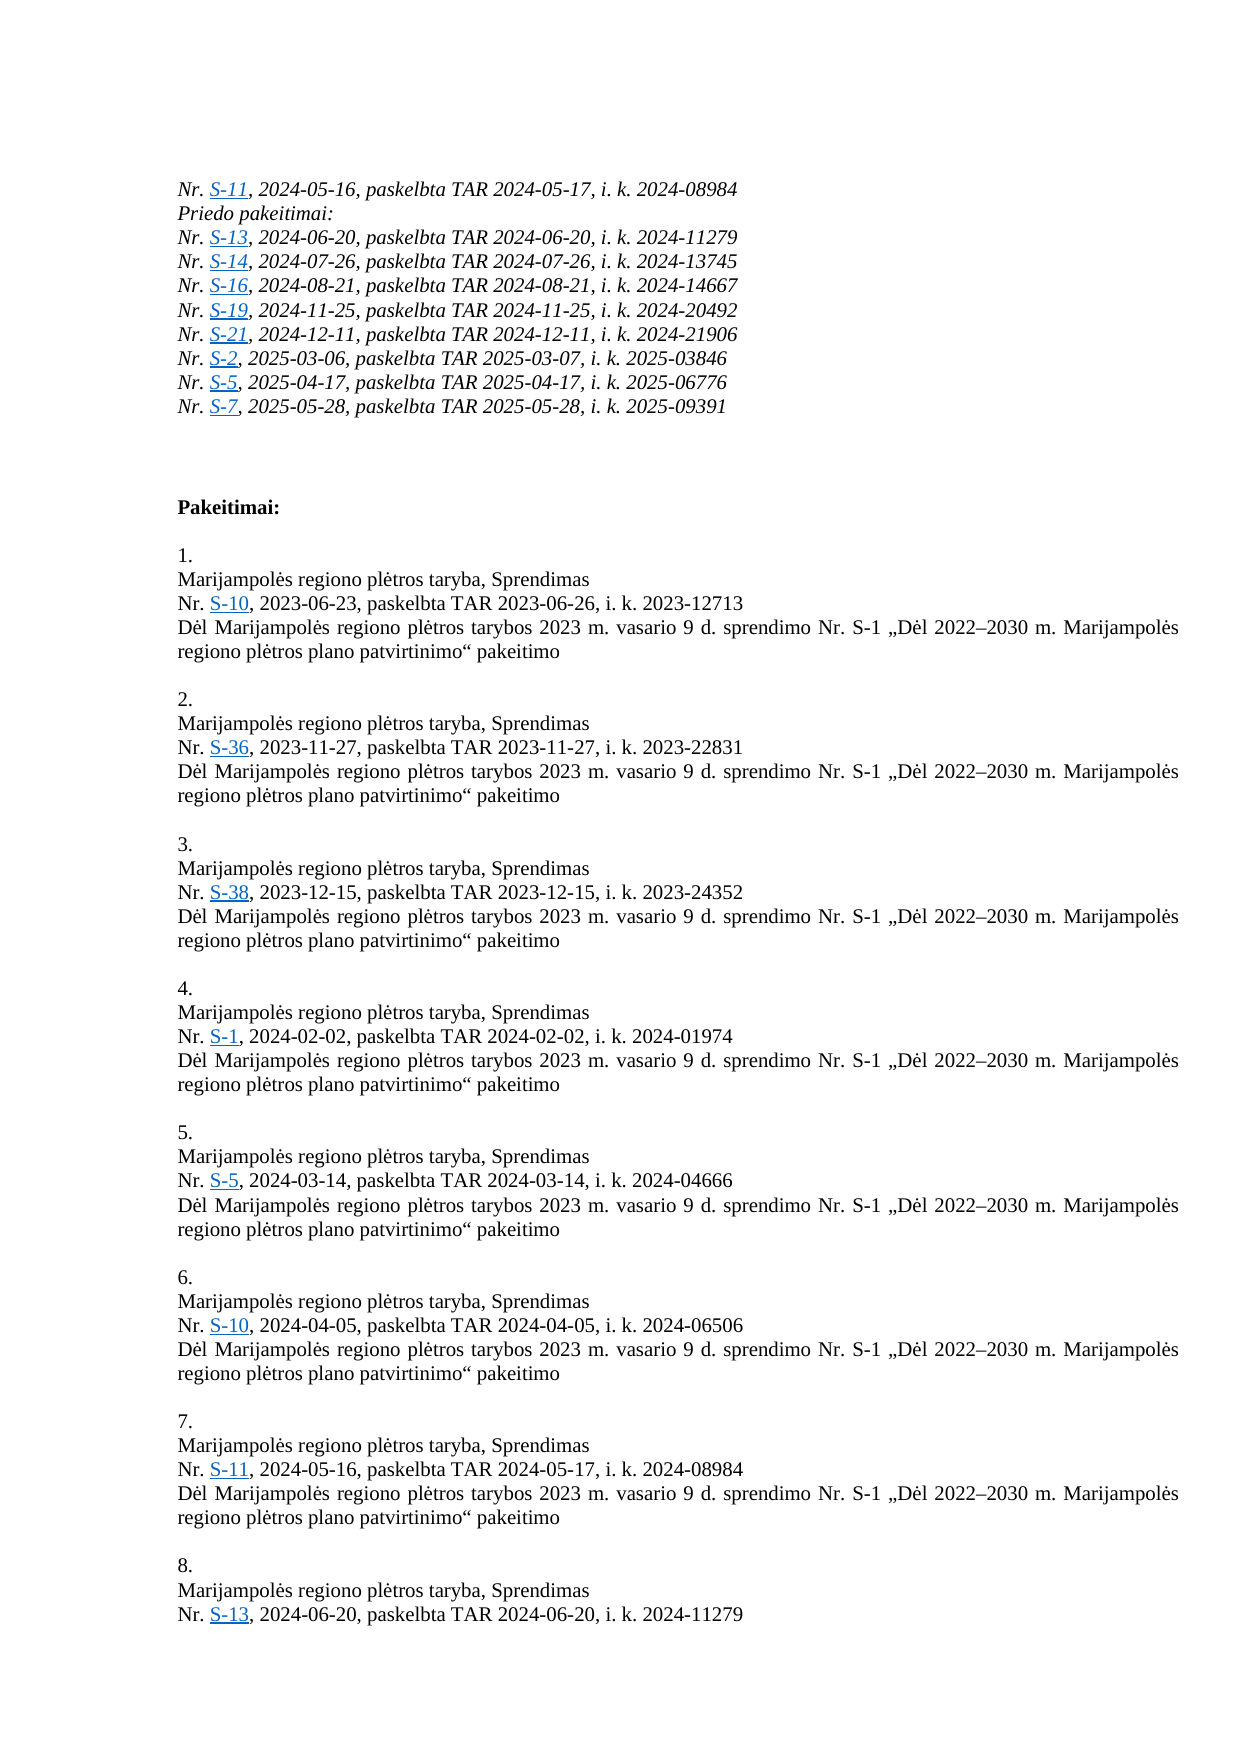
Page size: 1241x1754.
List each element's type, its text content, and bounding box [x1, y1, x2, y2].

text Nr. S-11, 2024-05-16, paskelbta TAR 2024-05-17, i. k. 2024-08984 [177, 177, 1181, 201]
text Nr. S-7, 2025-05-28, paskelbta TAR 2025-05-28, i. k. 2025-09391 [177, 394, 1181, 418]
text Nr. S-10, 2023-06-23, paskelbta TAR 2023-06-26, i. k. 2023-12713 [177, 591, 1181, 615]
text Priedo pakeitimai: [177, 201, 1181, 225]
text Dėl Marijampolės regiono plėtros tarybos 2023 m. vasario 9 d. sprendimo Nr. S-1 „Dėl 2022–2030 m. Marijampolės regiono plėtros plano patvirtinimo“ pakeitimo [177, 1192, 1181, 1241]
text Nr. S-13, 2024-06-20, paskelbta TAR 2024-06-20, i. k. 2024-11279 [177, 225, 1181, 249]
text 5. [177, 1120, 1181, 1144]
text Nr. S-11, 2024-05-16, paskelbta TAR 2024-05-17, i. k. 2024-08984 [177, 1457, 1181, 1481]
text Dėl Marijampolės regiono plėtros tarybos 2023 m. vasario 9 d. sprendimo Nr. S-1 „Dėl 2022–2030 m. Marijampolės regiono plėtros plano patvirtinimo“ pakeitimo [177, 1337, 1181, 1385]
text Nr. S-13, 2024-06-20, paskelbta TAR 2024-06-20, i. k. 2024-11279 [177, 1602, 1181, 1626]
text Nr. S-19, 2024-11-25, paskelbta TAR 2024-11-25, i. k. 2024-20492 [177, 297, 1181, 322]
text 8. [177, 1553, 1181, 1577]
text Nr. S-14, 2024-07-26, paskelbta TAR 2024-07-26, i. k. 2024-13745 [177, 249, 1181, 273]
text Pakeitimai: [177, 495, 1181, 519]
text Marijampolės regiono plėtros taryba, Sprendimas [177, 1000, 1181, 1024]
text Nr. S-36, 2023-11-27, paskelbta TAR 2023-11-27, i. k. 2023-22831 [177, 735, 1181, 759]
text Nr. S-1, 2024-02-02, paskelbta TAR 2024-02-02, i. k. 2024-01974 [177, 1024, 1181, 1048]
text Nr. S-5, 2024-03-14, paskelbta TAR 2024-03-14, i. k. 2024-04666 [177, 1168, 1181, 1192]
text Nr. S-2, 2025-03-06, paskelbta TAR 2025-03-07, i. k. 2025-03846 [177, 346, 1181, 370]
text Marijampolės regiono plėtros taryba, Sprendimas [177, 1289, 1181, 1313]
text Nr. S-16, 2024-08-21, paskelbta TAR 2024-08-21, i. k. 2024-14667 [177, 273, 1181, 297]
text 2. [177, 687, 1181, 711]
text Dėl Marijampolės regiono plėtros tarybos 2023 m. vasario 9 d. sprendimo Nr. S-1 „Dėl 2022–2030 m. Marijampolės regiono plėtros plano patvirtinimo“ pakeitimo [177, 615, 1181, 663]
text Nr. S-10, 2024-04-05, paskelbta TAR 2024-04-05, i. k. 2024-06506 [177, 1313, 1181, 1337]
text 7. [177, 1409, 1181, 1433]
text Nr. S-38, 2023-12-15, paskelbta TAR 2023-12-15, i. k. 2023-24352 [177, 880, 1181, 904]
text Dėl Marijampolės regiono plėtros tarybos 2023 m. vasario 9 d. sprendimo Nr. S-1 „Dėl 2022–2030 m. Marijampolės regiono plėtros plano patvirtinimo“ pakeitimo [177, 1048, 1181, 1096]
text Nr. S-5, 2025-04-17, paskelbta TAR 2025-04-17, i. k. 2025-06776 [177, 370, 1181, 394]
text Marijampolės regiono plėtros taryba, Sprendimas [177, 1577, 1181, 1602]
text Marijampolės regiono plėtros taryba, Sprendimas [177, 1433, 1181, 1457]
text Nr. S-21, 2024-12-11, paskelbta TAR 2024-12-11, i. k. 2024-21906 [177, 322, 1181, 346]
text Dėl Marijampolės regiono plėtros tarybos 2023 m. vasario 9 d. sprendimo Nr. S-1 „Dėl 2022–2030 m. Marijampolės regiono plėtros plano patvirtinimo“ pakeitimo [177, 1481, 1181, 1529]
text Dėl Marijampolės regiono plėtros tarybos 2023 m. vasario 9 d. sprendimo Nr. S-1 „Dėl 2022–2030 m. Marijampolės regiono plėtros plano patvirtinimo“ pakeitimo [177, 904, 1181, 952]
text 6. [177, 1265, 1181, 1289]
text 1. [177, 543, 1181, 567]
text Marijampolės regiono plėtros taryba, Sprendimas [177, 711, 1181, 735]
text Dėl Marijampolės regiono plėtros tarybos 2023 m. vasario 9 d. sprendimo Nr. S-1 „Dėl 2022–2030 m. Marijampolės regiono plėtros plano patvirtinimo“ pakeitimo [177, 759, 1181, 807]
text 3. [177, 832, 1181, 856]
text 4. [177, 976, 1181, 1000]
text Marijampolės regiono plėtros taryba, Sprendimas [177, 1144, 1181, 1168]
text Marijampolės regiono plėtros taryba, Sprendimas [177, 856, 1181, 880]
text Marijampolės regiono plėtros taryba, Sprendimas [177, 567, 1181, 591]
